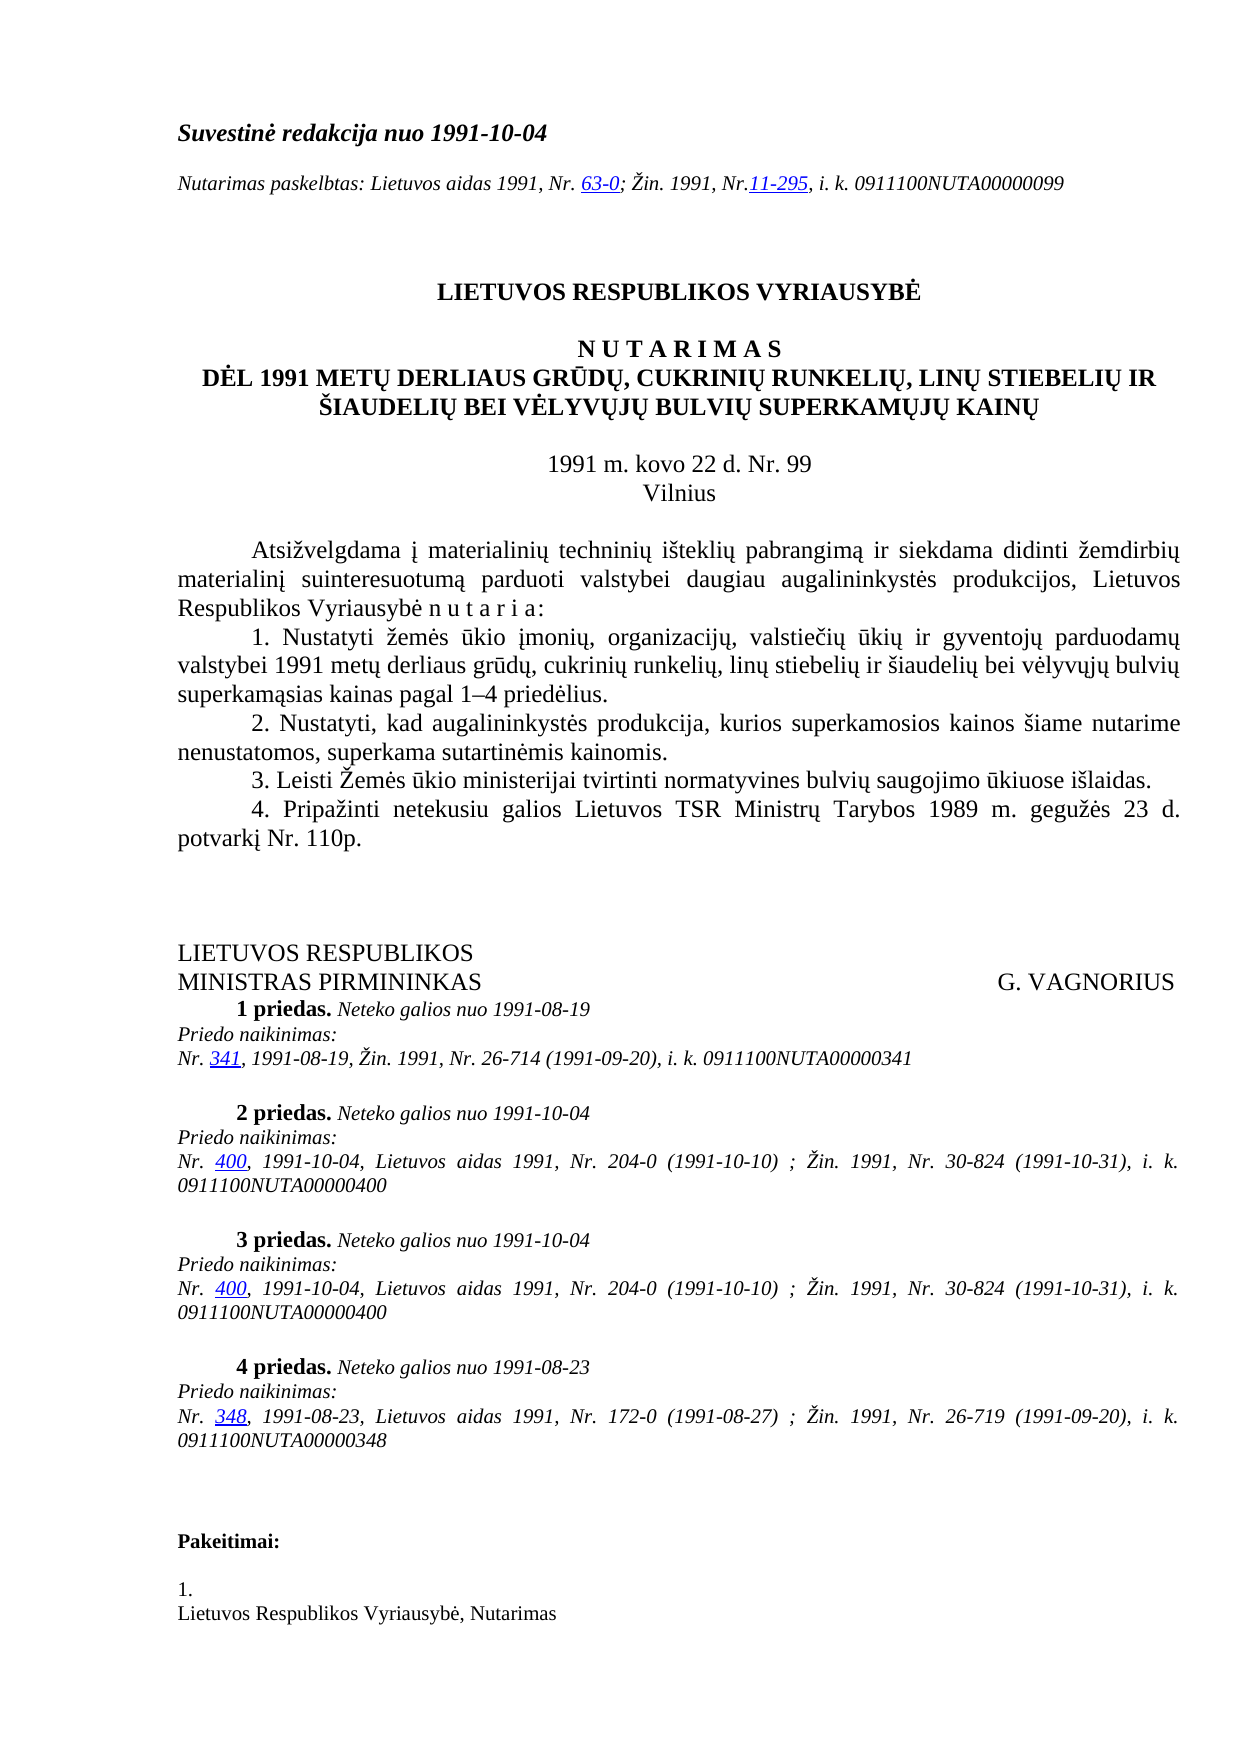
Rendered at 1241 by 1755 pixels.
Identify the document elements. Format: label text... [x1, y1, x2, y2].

text 1 priedas. Neteko galios nuo 1991-08-19 [177, 995, 1181, 1022]
text DĖL 1991 METŲ DERLIAUS GRŪDŲ, CUKRINIŲ RUNKELIŲ, LINŲ STIEBELIŲ IR ŠIAUDELIŲ BEI VĖLYVŲJŲ BULVIŲ SUPERKAMŲJŲ KAINŲ [177, 363, 1181, 420]
text LIETUVOS RESPUBLIKOS [177, 938, 1181, 967]
text Lietuvos Respublikos Vyriausybė, Nutarimas [177, 1601, 1181, 1625]
text 3 priedas. Neteko galios nuo 1991-10-04 [177, 1226, 1181, 1252]
text Nr. 400, 1991-10-04, Lietuvos aidas 1991, Nr. 204-0 (1991-10-10) ; Žin. 1991, Nr. 30-824 (1991-10-31), i. k. 0911100NUTA00000400 [177, 1149, 1181, 1197]
text N U T A R I M A S [177, 334, 1181, 363]
text LIETUVOS RESPUBLIKOS VYRIAUSYBĖ [177, 277, 1181, 305]
text 1. Nustatyti žemės ūkio įmonių, organizacijų, valstiečių ūkių ir gyventojų parduodamų valstybei 1991 metų derliaus grūdų, cukrinių runkelių, linų stiebelių ir šiaudelių bei vėlyvųjų bulvių superkamąsias kainas pagal 1–4 priedėlius. [177, 622, 1181, 708]
text MINISTRAS PIRMININKAS G. VAGNORIUS [177, 967, 1181, 995]
text Priedo naikinimas: [177, 1252, 1181, 1276]
text Priedo naikinimas: [177, 1125, 1181, 1149]
text Pakeitimai: [177, 1528, 1181, 1553]
text 2 priedas. Neteko galios nuo 1991-10-04 [177, 1098, 1181, 1125]
text 2. Nustatyti, kad augalininkystės produkcija, kurios superkamosios kainos šiame nutarime nenustatomos, superkama sutartinėmis kainomis. [177, 708, 1181, 765]
text Nr. 348, 1991-08-23, Lietuvos aidas 1991, Nr. 172-0 (1991-08-27) ; Žin. 1991, Nr. 26-719 (1991-09-20), i. k. 0911100NUTA00000348 [177, 1403, 1181, 1452]
text 4 priedas. Neteko galios nuo 1991-08-23 [177, 1353, 1181, 1379]
text Vilnius [177, 478, 1181, 507]
text Suvestinė redakcija nuo 1991-10-04 [177, 118, 1181, 147]
text 1991 m. kovo 22 d. Nr. 99 [177, 449, 1181, 478]
text Nutarimas paskelbtas: Lietuvos aidas 1991, Nr. 63-0; Žin. 1991, Nr.11-295, i. k. 0911100NUTA00000099 [177, 171, 1181, 195]
text Priedo naikinimas: [177, 1022, 1181, 1046]
text Nr. 400, 1991-10-04, Lietuvos aidas 1991, Nr. 204-0 (1991-10-10) ; Žin. 1991, Nr. 30-824 (1991-10-31), i. k. 0911100NUTA00000400 [177, 1276, 1181, 1324]
text 3. Leisti Žemės ūkio ministerijai tvirtinti normatyvines bulvių saugojimo ūkiuose išlaidas. [177, 765, 1181, 794]
text 4. Pripažinti netekusiu galios Lietuvos TSR Ministrų Tarybos 1989 m. gegužės 23 d. potvarkį Nr. 110p. [177, 794, 1181, 852]
text Priedo naikinimas: [177, 1379, 1181, 1403]
text 1. [177, 1577, 1181, 1601]
text Nr. 341, 1991-08-19, Žin. 1991, Nr. 26-714 (1991-09-20), i. k. 0911100NUTA00000341 [177, 1046, 1181, 1070]
text Atsižvelgdama į materialinių techninių išteklių pabrangimą ir siekdama didinti žemdirbių materialinį suinteresuotumą parduoti valstybei daugiau augalininkystės produkcijos, Lietuvos Respublikos Vyriausybė nutaria: [177, 535, 1181, 622]
